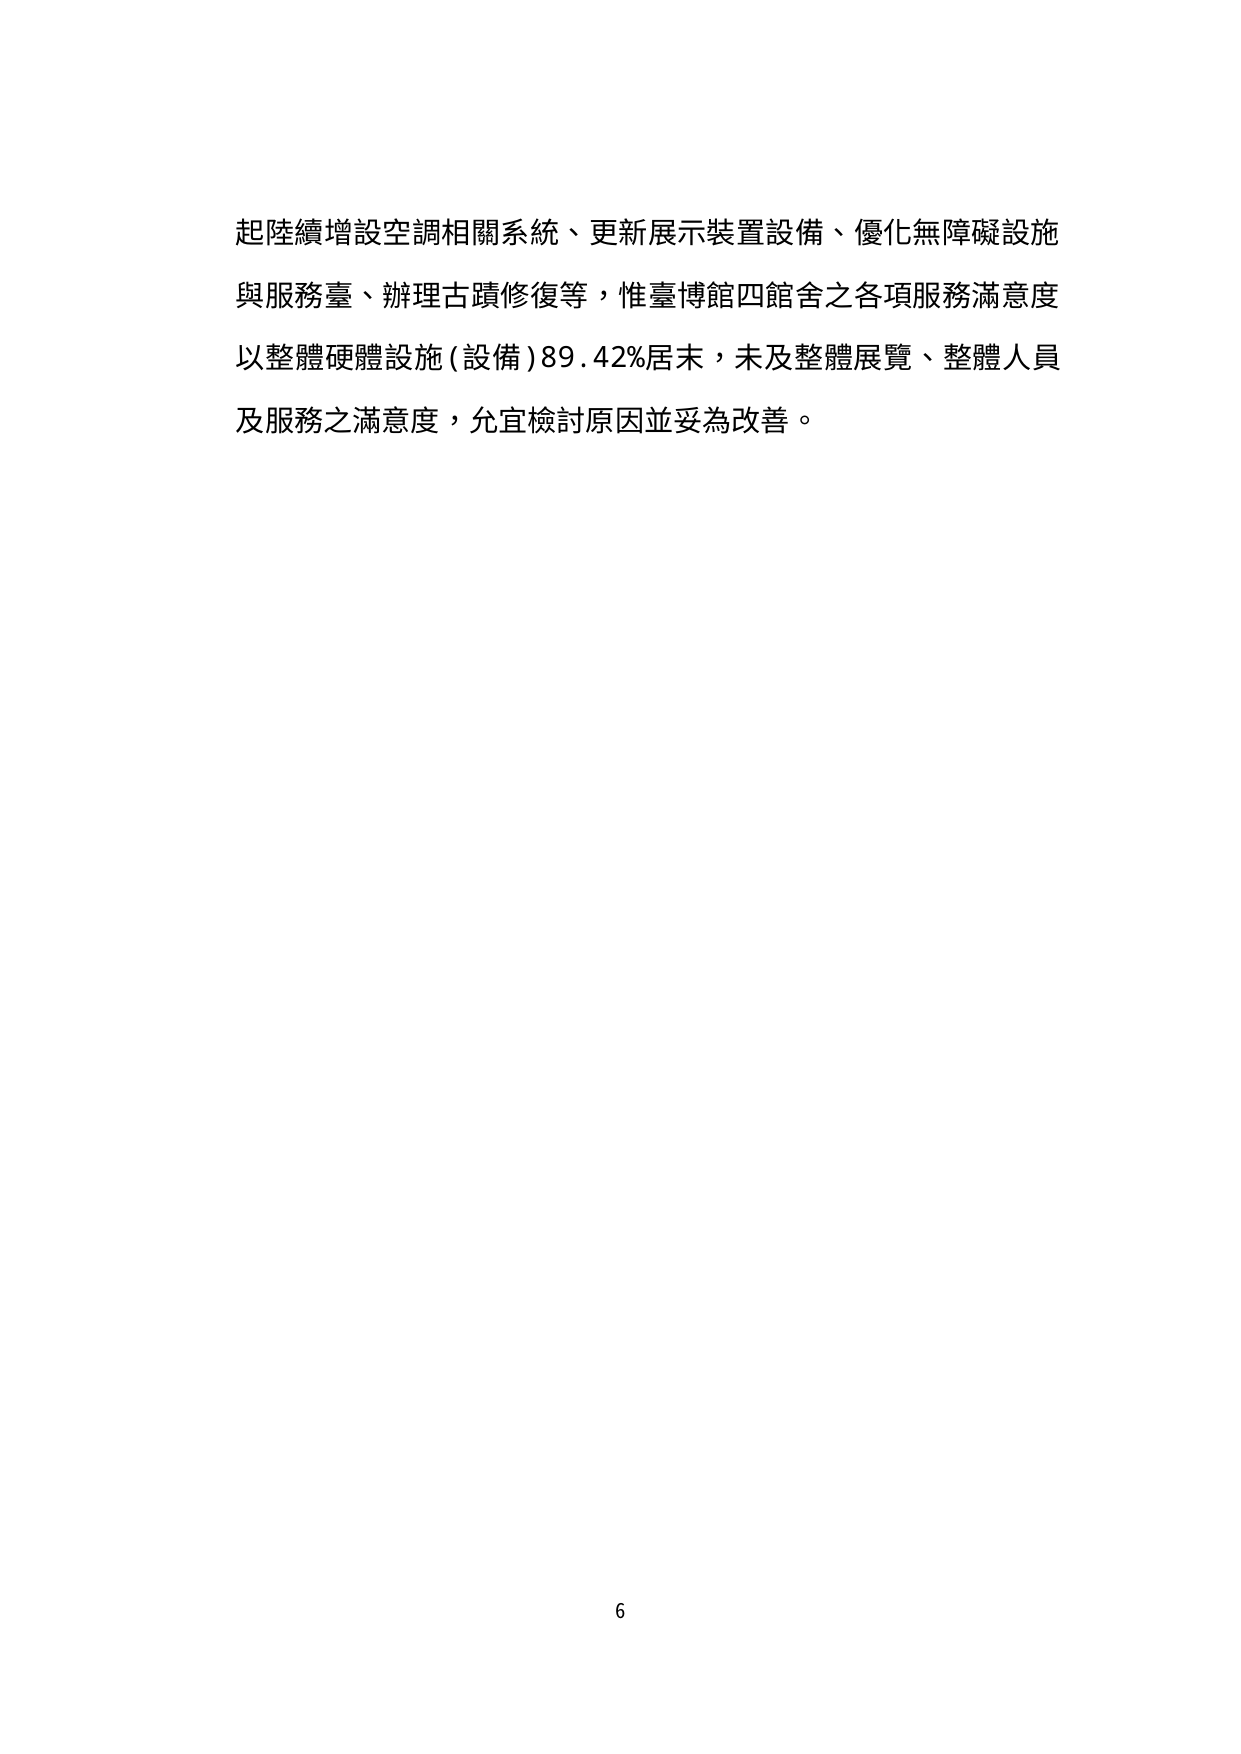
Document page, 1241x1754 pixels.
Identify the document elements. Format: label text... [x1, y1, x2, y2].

text 起陸續增設空調相關系統、更新展示裝置設備、優化無障礙設施與服務臺、辦理古蹟修復等，惟臺博館四館舍之各項服務滿意度以整體硬體設施(設備)89.42%居末，未及整體展覽、整體人員及服務之滿意度，允宜檢討原因並妥為改善。 [236, 189, 1063, 439]
